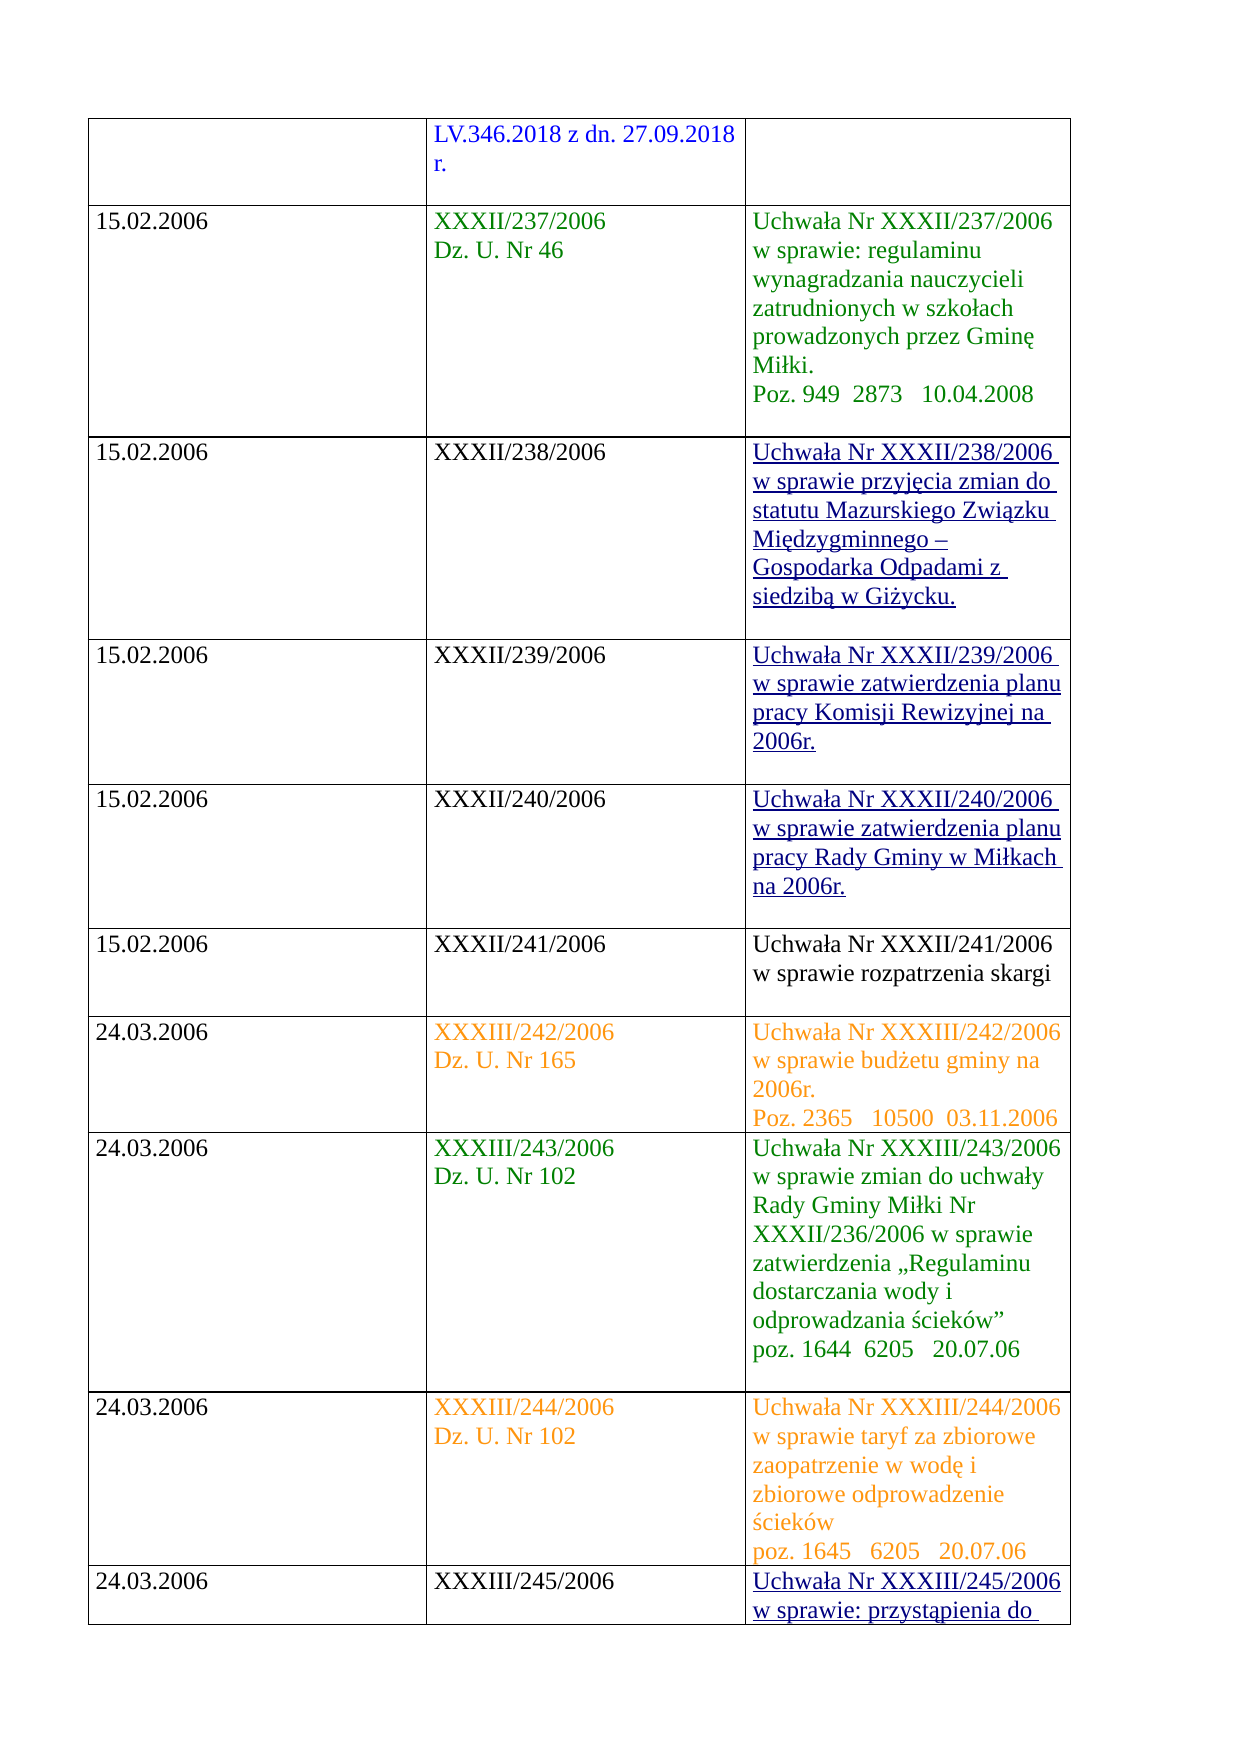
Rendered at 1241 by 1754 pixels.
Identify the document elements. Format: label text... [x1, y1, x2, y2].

table_cell Uchwała Nr XXXII/241/2006 w sprawie rozpatrzenia skargi [746, 929, 1070, 1016]
table_cell [89, 119, 426, 205]
table_cell 15.02.2006 [89, 438, 426, 639]
table_cell Uchwała Nr XXXII/239/2006 w sprawie zatwierdzenia planu pracy Komisji Rewizyjnej na 2006r. [746, 640, 1070, 783]
table_cell XXXIII/243/2006 Dz. U. Nr 102 [427, 1133, 745, 1391]
table_cell 24.03.2006 [89, 1393, 426, 1565]
table_cell Uchwała Nr XXXII/237/2006 w sprawie: regulaminu wynagradzania nauczycieli zatrudnionych w szkołach prowadzonych przez Gminę Miłki. Poz. 949 2873 10.04.2008 [746, 206, 1070, 436]
table_cell [746, 119, 1070, 205]
table_cell 15.02.2006 [89, 206, 426, 436]
table_cell XXXIII/242/2006 Dz. U. Nr 165 [427, 1017, 745, 1132]
table_cell Uchwała Nr XXXII/240/2006 w sprawie zatwierdzenia planu pracy Rady Gminy w Miłkach na 2006r. [746, 785, 1070, 928]
table_cell XXXIII/245/2006 [427, 1566, 745, 1623]
table_cell 24.03.2006 [89, 1566, 426, 1623]
table_cell Uchwała Nr XXXIII/244/2006 w sprawie taryf za zbiorowe zaopatrzenie w wodę i zbiorowe odprowadzenie ścieków poz. 1645 6205 20.07.06 [746, 1393, 1070, 1565]
table_cell XXXIII/244/2006 Dz. U. Nr 102 [427, 1393, 745, 1565]
table_cell XXXII/240/2006 [427, 785, 745, 928]
table_cell Uchwała Nr XXXIII/245/2006 w sprawie: przystąpienia do [746, 1566, 1070, 1623]
table_cell Uchwała Nr XXXII/238/2006 w sprawie przyjęcia zmian do statutu Mazurskiego Związku Międzygminnego –Gospodarka Odpadami z siedzibą w Giżycku. [746, 438, 1070, 639]
table_cell Uchwała Nr XXXIII/242/2006 w sprawie budżetu gminy na 2006r. Poz. 2365 10500 03.11.2006 [746, 1017, 1070, 1132]
table_cell LV.346.2018 z dn. 27.09.2018 r. [427, 119, 745, 205]
table_cell XXXII/237/2006 Dz. U. Nr 46 [427, 206, 745, 436]
table_cell 24.03.2006 [89, 1017, 426, 1132]
table_cell XXXII/239/2006 [427, 640, 745, 783]
table_cell 15.02.2006 [89, 640, 426, 783]
table_cell Uchwała Nr XXXIII/243/2006 w sprawie zmian do uchwały Rady Gminy Miłki Nr XXXII/236/2006 w sprawie zatwierdzenia „Regulaminu dostarczania wody i odprowadzania ścieków” poz. 1644 6205 20.07.06 [746, 1133, 1070, 1391]
table_cell 15.02.2006 [89, 785, 426, 928]
table_cell 15.02.2006 [89, 929, 426, 1016]
table_cell XXXII/241/2006 [427, 929, 745, 1016]
table_cell 24.03.2006 [89, 1133, 426, 1391]
table_cell XXXII/238/2006 [427, 438, 745, 639]
